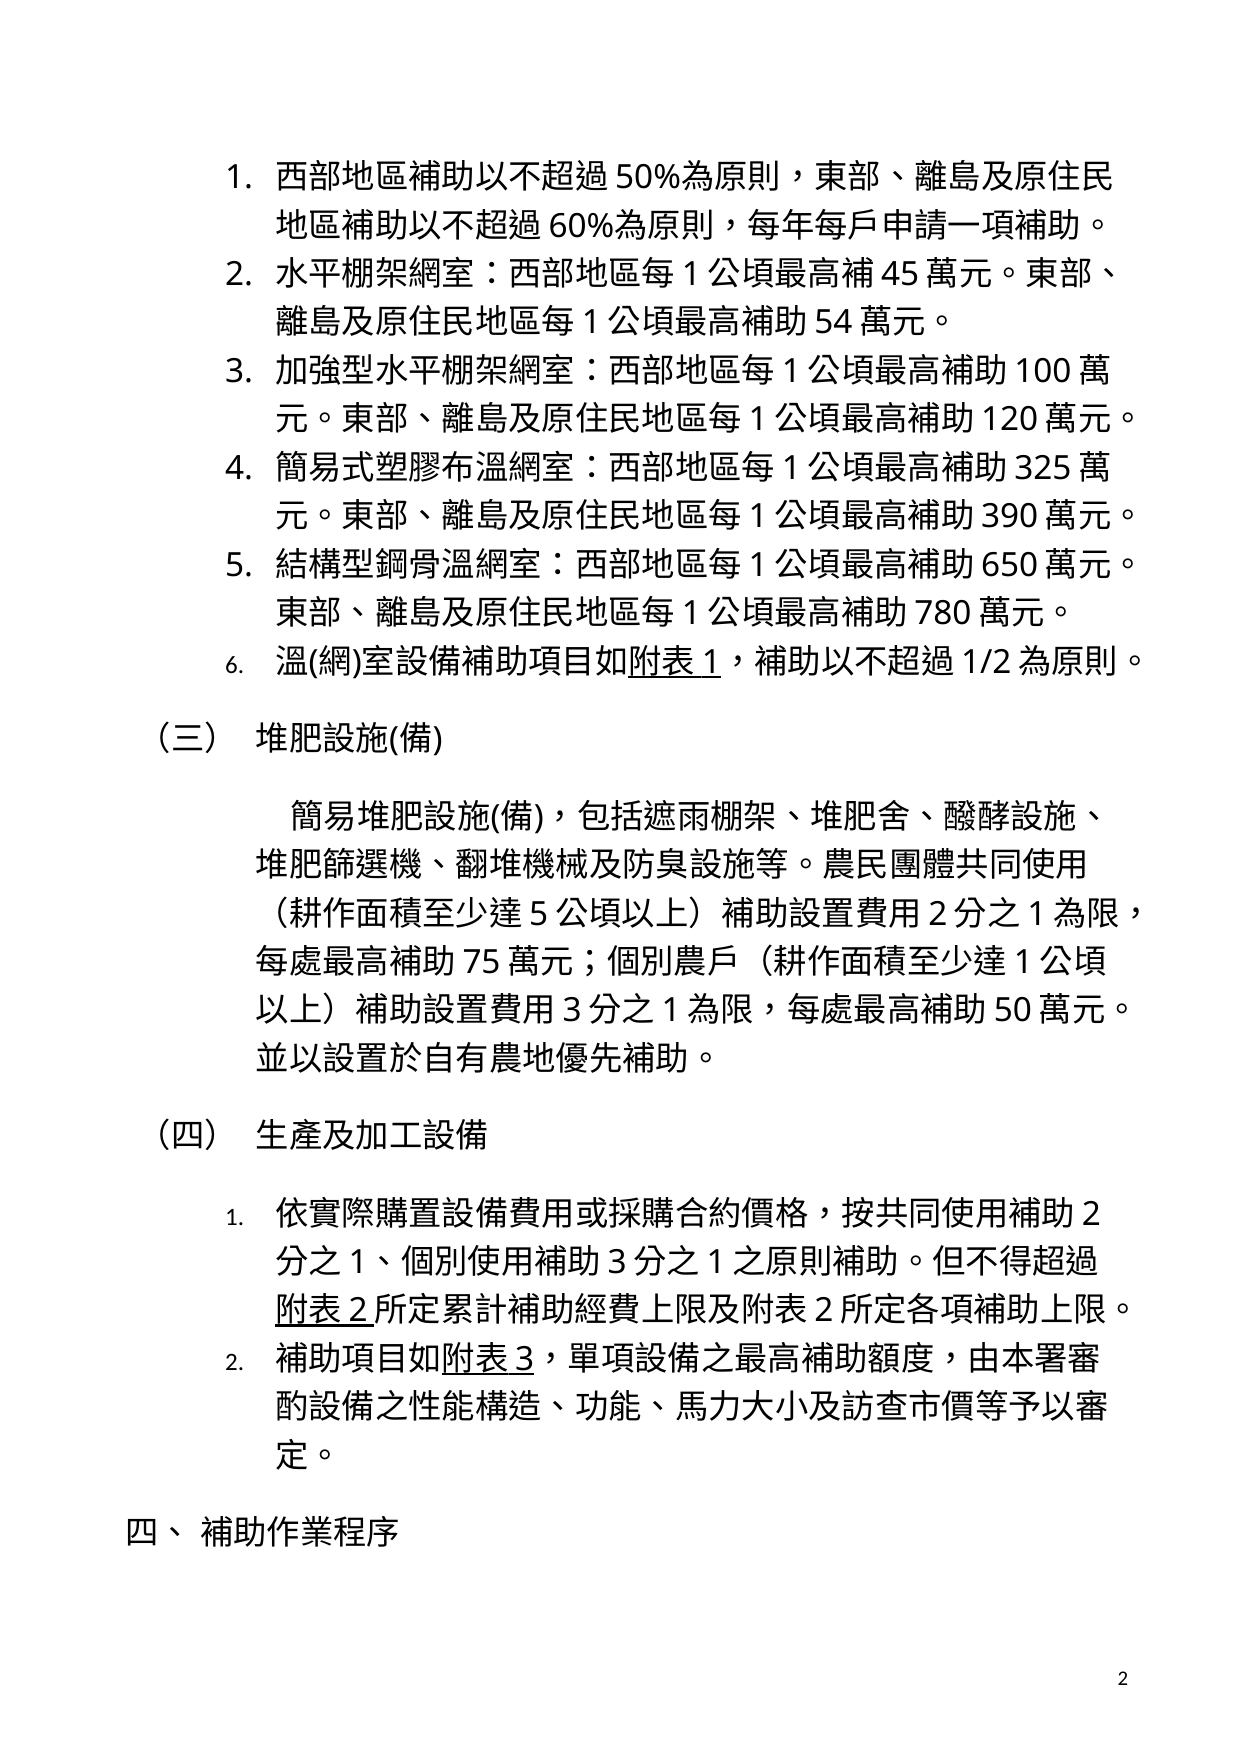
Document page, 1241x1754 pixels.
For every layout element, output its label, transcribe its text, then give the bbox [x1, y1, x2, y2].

list 水平棚架網室：西部地區每1公頃最高補45萬元。東部、離島及原住民地區每1公頃最高補助54萬元。 [225, 247, 1128, 344]
list 補助項目如附表3，單項設備之最高補助額度，由本署審酌設備之性能構造、功能、馬力大小及訪查市價等予以審定。 [225, 1332, 1128, 1477]
list 簡易式塑膠布溫網室：西部地區每1公頃最高補助325萬元。東部、離島及原住民地區每1公頃最高補助390萬元。 [225, 441, 1128, 537]
list 西部地區補助以不超過50%為原則，東部、離島及原住民地區補助以不超過60%為原則，每年每戶申請一項補助。 [225, 150, 1128, 247]
list 結構型鋼骨溫網室：西部地區每1公頃最高補助650萬元。東部、離島及原住民地區每1公頃最高補助780萬元。 [225, 537, 1128, 634]
list 溫(網)室設備補助項目如附表1，補助以不超過1/2為原則。 [225, 634, 1128, 683]
list 補助作業程序 [125, 1506, 1128, 1554]
list 堆肥設施(備) [137, 712, 1128, 760]
list 生產及加工設備 [137, 1109, 1128, 1157]
list 依實際購置設備費用或採購合約價格，按共同使用補助2分之1、個別使用補助3分之1之原則補助。但不得超過附表2所定累計補助經費上限及附表2所定各項補助上限。 [225, 1186, 1128, 1332]
list 簡易堆肥設施(備)，包括遮雨棚架、堆肥舍、醱酵設施、堆肥篩選機、翻堆機械及防臭設施等。農民團體共同使用（耕作面積至少達5公頃以上）補助設置費用2分之1為限，每處最高補助75萬元；個別農戶（耕作面積至少達1公頃以上）補助設置費用3分之1為限，每處最高補助50萬元。並以設置於自有農地優先補助。 [256, 789, 1128, 1080]
list 加強型水平棚架網室：西部地區每1公頃最高補助100萬元。東部、離島及原住民地區每1公頃最高補助120萬元。 [225, 344, 1128, 441]
